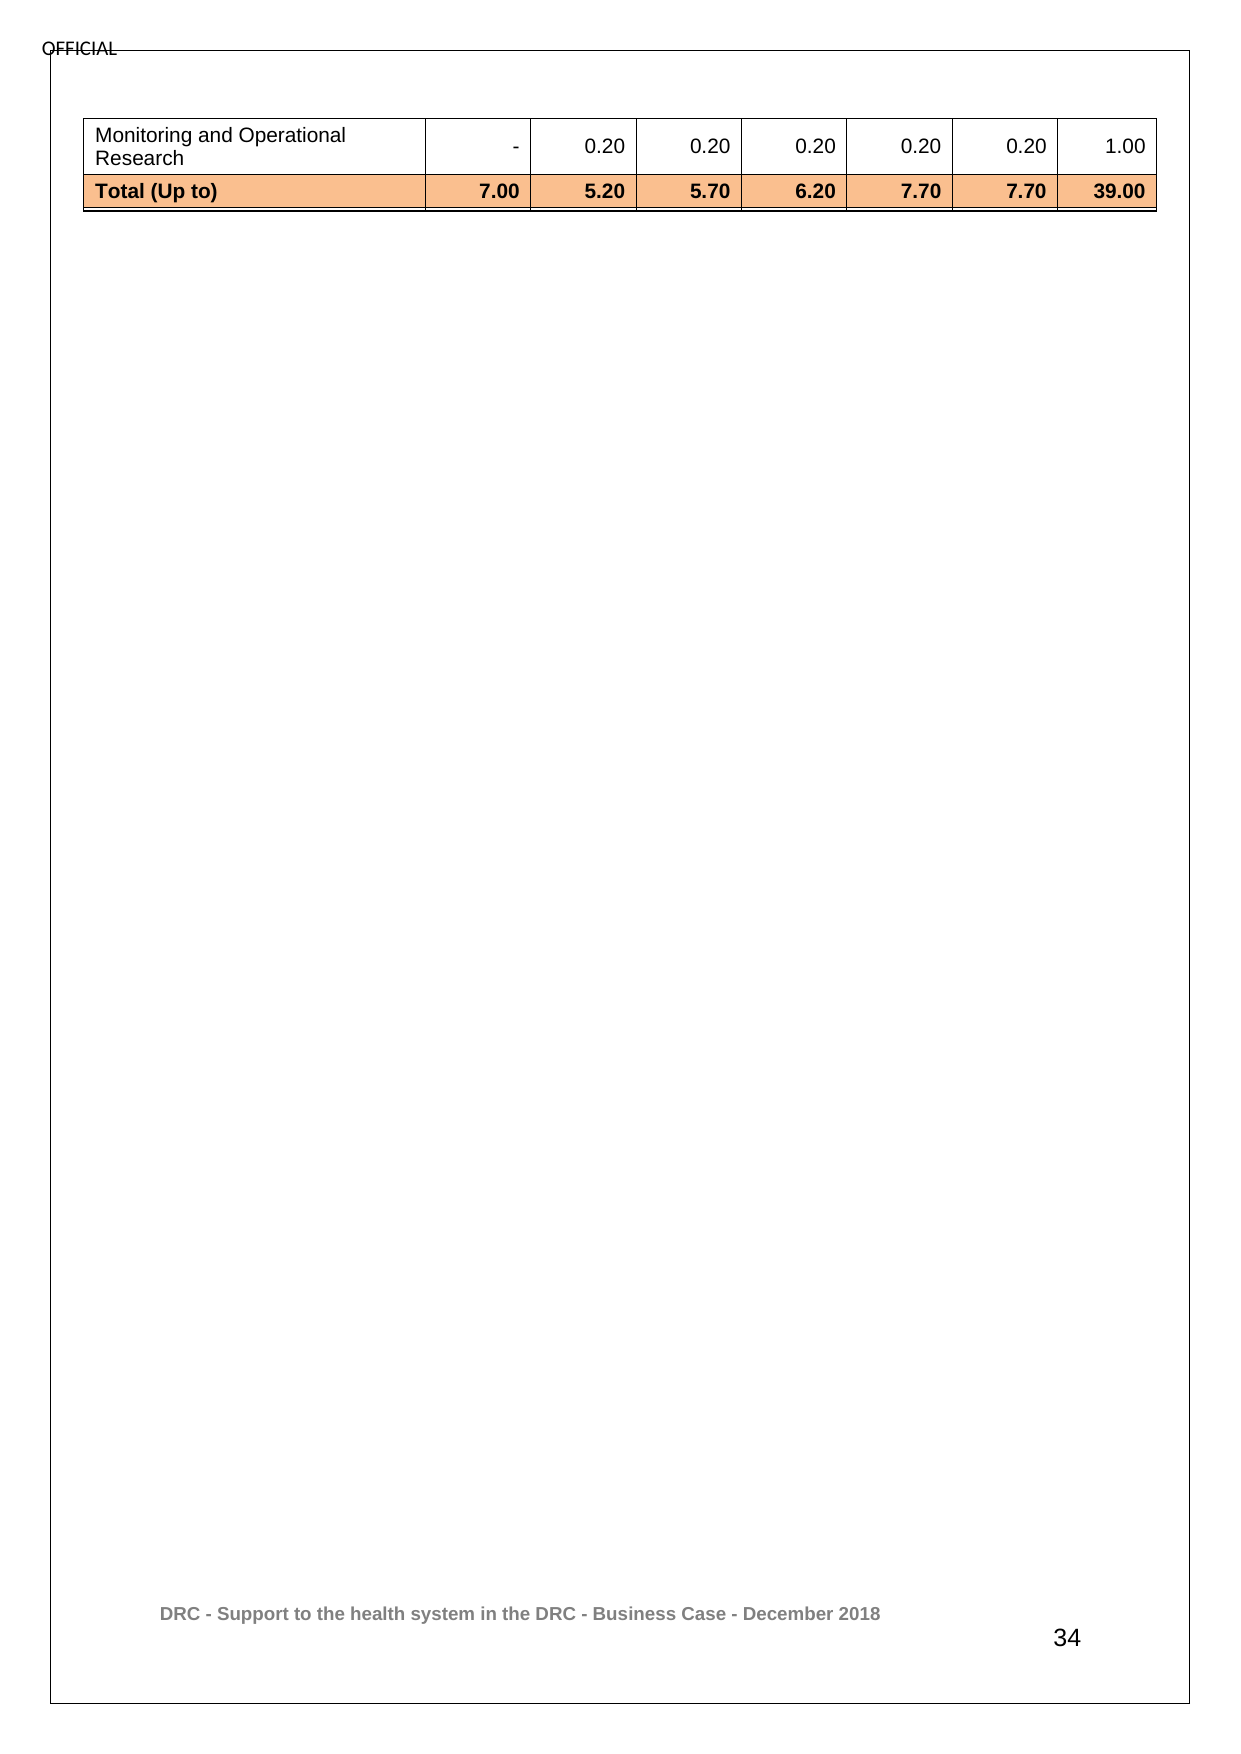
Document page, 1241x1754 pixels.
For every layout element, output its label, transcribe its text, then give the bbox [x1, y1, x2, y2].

table_cell Monitoring and Operational Research [84, 119, 425, 174]
table_cell 0.20 [847, 119, 952, 174]
table_cell Total (Up to) [84, 175, 425, 207]
table_cell - [426, 119, 530, 174]
table_cell 7.00 [426, 175, 530, 207]
table_cell 1.00 [1058, 119, 1156, 174]
table_cell 0.20 [742, 119, 846, 174]
table_cell 0.20 [953, 119, 1057, 174]
table_cell 5.70 [637, 175, 741, 207]
table_cell 0.20 [531, 119, 636, 174]
table_cell 5.20 [531, 175, 636, 207]
table_cell 7.70 [847, 175, 952, 207]
table_cell 7.70 [953, 175, 1057, 207]
table_cell 0.20 [637, 119, 741, 174]
table_cell 39.00 [1058, 175, 1156, 207]
table_cell 6.20 [742, 175, 846, 207]
